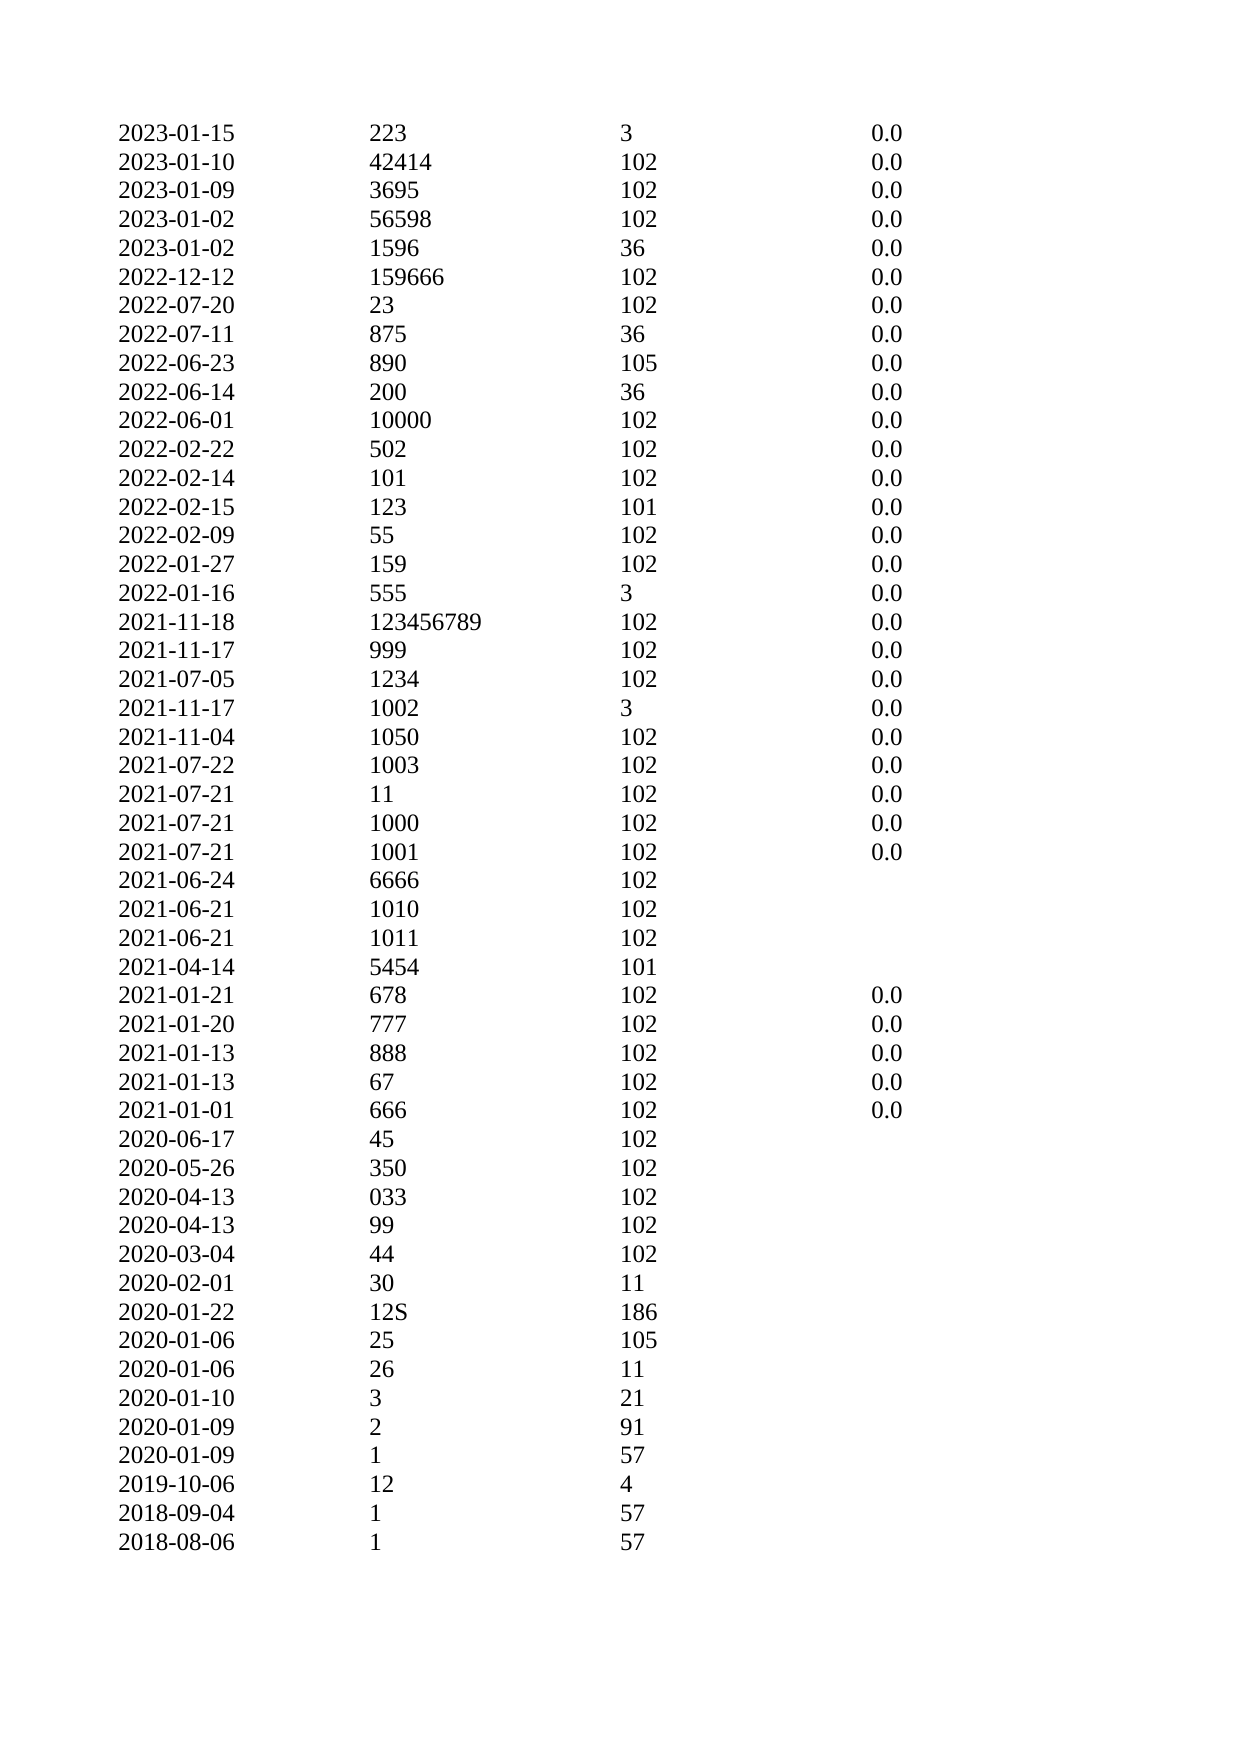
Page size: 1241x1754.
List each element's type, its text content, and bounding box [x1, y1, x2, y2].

table_cell 0.0 [871, 1096, 1122, 1124]
table_cell 12 [369, 1469, 620, 1498]
table_cell 2020-04-13 [118, 1182, 369, 1211]
table_cell 2021-01-21 [118, 981, 369, 1009]
table_cell 2021-06-21 [118, 894, 369, 923]
table_cell 0.0 [871, 463, 1122, 492]
table_cell 1002 [369, 693, 620, 722]
table_cell 2019-10-06 [118, 1469, 369, 1498]
table_cell 56598 [369, 204, 620, 233]
table_cell 5454 [369, 952, 620, 981]
table_cell 0.0 [871, 779, 1122, 808]
table_cell 44 [369, 1239, 620, 1268]
table_cell 350 [369, 1153, 620, 1182]
table_cell 102 [620, 636, 871, 664]
table_cell [871, 894, 1122, 923]
table_cell 102 [620, 521, 871, 549]
table_cell 0.0 [871, 981, 1122, 1009]
table_cell [871, 1326, 1122, 1354]
table_cell 0.0 [871, 578, 1122, 607]
table_cell 2022-01-16 [118, 578, 369, 607]
table_cell 105 [620, 348, 871, 377]
table_cell 1 [369, 1498, 620, 1527]
table_cell 0.0 [871, 549, 1122, 578]
table_cell 123 [369, 492, 620, 521]
table_cell [871, 1527, 1122, 1556]
table_cell [871, 1239, 1122, 1268]
table_cell 2021-11-04 [118, 722, 369, 751]
table_cell 888 [369, 1038, 620, 1067]
table_cell 101 [620, 492, 871, 521]
table_cell [871, 1354, 1122, 1383]
table_cell 2021-07-21 [118, 808, 369, 837]
table_cell 102 [620, 1124, 871, 1153]
table_cell 2020-01-09 [118, 1441, 369, 1469]
table_cell 123456789 [369, 607, 620, 636]
table_cell 57 [620, 1441, 871, 1469]
table_cell 0.0 [871, 348, 1122, 377]
table_cell 102 [620, 607, 871, 636]
table_cell 186 [620, 1297, 871, 1326]
table_cell 0.0 [871, 406, 1122, 434]
table_cell 1 [369, 1527, 620, 1556]
table_cell 0.0 [871, 1067, 1122, 1096]
table_cell [871, 1153, 1122, 1182]
table_cell 1596 [369, 233, 620, 262]
table_cell 2023-01-02 [118, 204, 369, 233]
table_cell 200 [369, 377, 620, 406]
table_cell 0.0 [871, 521, 1122, 549]
table_cell 678 [369, 981, 620, 1009]
table_cell 223 [369, 118, 620, 147]
table_cell [871, 1412, 1122, 1441]
table_cell 777 [369, 1009, 620, 1038]
table_cell 10000 [369, 406, 620, 434]
table_cell 1050 [369, 722, 620, 751]
table_cell 2021-01-20 [118, 1009, 369, 1038]
table_cell 2022-07-20 [118, 291, 369, 319]
table_cell 102 [620, 1211, 871, 1239]
table_cell 2023-01-09 [118, 176, 369, 204]
table_cell 102 [620, 981, 871, 1009]
table_cell 91 [620, 1412, 871, 1441]
table_cell [871, 1297, 1122, 1326]
table_cell 26 [369, 1354, 620, 1383]
table_cell 3 [369, 1383, 620, 1412]
table_cell 12S [369, 1297, 620, 1326]
table_cell 2020-05-26 [118, 1153, 369, 1182]
table_cell 2021-07-21 [118, 779, 369, 808]
table_cell 102 [620, 549, 871, 578]
table_cell 2021-11-17 [118, 636, 369, 664]
table_cell 1000 [369, 808, 620, 837]
table_cell [871, 1498, 1122, 1527]
table_cell 36 [620, 233, 871, 262]
table_cell 6666 [369, 866, 620, 894]
table_cell 2023-01-02 [118, 233, 369, 262]
table_cell [871, 952, 1122, 981]
table_cell 102 [620, 894, 871, 923]
table_cell 0.0 [871, 319, 1122, 348]
table_cell 2021-01-13 [118, 1038, 369, 1067]
table_cell 2023-01-10 [118, 147, 369, 176]
table_cell 55 [369, 521, 620, 549]
table_cell 890 [369, 348, 620, 377]
table_cell 159 [369, 549, 620, 578]
table_cell 0.0 [871, 607, 1122, 636]
table_cell 502 [369, 434, 620, 463]
table_cell 102 [620, 291, 871, 319]
table_cell 67 [369, 1067, 620, 1096]
table_cell 2 [369, 1412, 620, 1441]
table_cell 0.0 [871, 808, 1122, 837]
table_cell 666 [369, 1096, 620, 1124]
table_cell 2022-06-14 [118, 377, 369, 406]
table_cell 102 [620, 837, 871, 866]
table_cell 1011 [369, 923, 620, 952]
table_cell 0.0 [871, 434, 1122, 463]
table_cell [871, 1268, 1122, 1297]
table_cell 11 [620, 1268, 871, 1297]
table_cell 2020-01-06 [118, 1354, 369, 1383]
table_cell 2020-01-09 [118, 1412, 369, 1441]
table_cell 0.0 [871, 291, 1122, 319]
table_cell 21 [620, 1383, 871, 1412]
table_cell 0.0 [871, 636, 1122, 664]
table_cell 36 [620, 377, 871, 406]
table_cell 2022-02-14 [118, 463, 369, 492]
table_cell 102 [620, 808, 871, 837]
table_cell 2021-06-21 [118, 923, 369, 952]
table_cell 2021-07-05 [118, 664, 369, 693]
table_cell 2021-11-18 [118, 607, 369, 636]
table_cell 2021-04-14 [118, 952, 369, 981]
table_cell 102 [620, 1096, 871, 1124]
table_cell 102 [620, 463, 871, 492]
table_cell 102 [620, 147, 871, 176]
table_cell 2021-01-01 [118, 1096, 369, 1124]
table_cell 102 [620, 204, 871, 233]
table_cell 0.0 [871, 233, 1122, 262]
table_cell 999 [369, 636, 620, 664]
table_cell 2018-09-04 [118, 1498, 369, 1527]
table_cell 0.0 [871, 377, 1122, 406]
table_cell 102 [620, 722, 871, 751]
table_cell 42414 [369, 147, 620, 176]
table_cell 2021-01-13 [118, 1067, 369, 1096]
table_cell 57 [620, 1498, 871, 1527]
table_cell 4 [620, 1469, 871, 1498]
table_cell 101 [620, 952, 871, 981]
table_cell 2021-06-24 [118, 866, 369, 894]
table_cell 2023-01-15 [118, 118, 369, 147]
table_cell 2020-03-04 [118, 1239, 369, 1268]
table_cell [871, 1211, 1122, 1239]
table_cell 102 [620, 262, 871, 291]
table_cell 11 [620, 1354, 871, 1383]
table_cell 101 [369, 463, 620, 492]
table_cell 2021-07-22 [118, 751, 369, 779]
table_cell [871, 1469, 1122, 1498]
table_cell 1010 [369, 894, 620, 923]
table_cell [871, 1441, 1122, 1469]
table_cell 0.0 [871, 837, 1122, 866]
table_cell 45 [369, 1124, 620, 1153]
table_cell 0.0 [871, 118, 1122, 147]
table_cell 159666 [369, 262, 620, 291]
table_cell 0.0 [871, 492, 1122, 521]
table_cell 0.0 [871, 664, 1122, 693]
table_cell 2022-02-09 [118, 521, 369, 549]
table_cell 0.0 [871, 1009, 1122, 1038]
table_cell 102 [620, 1239, 871, 1268]
table_cell 30 [369, 1268, 620, 1297]
table_cell 2022-01-27 [118, 549, 369, 578]
table_cell [871, 866, 1122, 894]
table_cell 102 [620, 1153, 871, 1182]
table_cell 102 [620, 923, 871, 952]
table_cell 102 [620, 1182, 871, 1211]
table_cell 0.0 [871, 204, 1122, 233]
table_cell 2020-01-06 [118, 1326, 369, 1354]
table_cell 0.0 [871, 262, 1122, 291]
table_cell 0.0 [871, 1038, 1122, 1067]
table_cell 0.0 [871, 722, 1122, 751]
table_cell 1003 [369, 751, 620, 779]
table_cell 0.0 [871, 147, 1122, 176]
table_cell 102 [620, 1009, 871, 1038]
table_cell 2022-12-12 [118, 262, 369, 291]
table_cell [871, 1182, 1122, 1211]
table_cell 2022-02-22 [118, 434, 369, 463]
table_cell 102 [620, 1067, 871, 1096]
table_cell 2022-07-11 [118, 319, 369, 348]
table_cell 1234 [369, 664, 620, 693]
table_cell 2021-07-21 [118, 837, 369, 866]
table_cell 2020-02-01 [118, 1268, 369, 1297]
table_cell 102 [620, 664, 871, 693]
table_cell 2022-06-01 [118, 406, 369, 434]
table_cell 3 [620, 118, 871, 147]
table_cell 2020-04-13 [118, 1211, 369, 1239]
table_cell 102 [620, 406, 871, 434]
table_cell 57 [620, 1527, 871, 1556]
table_cell [871, 1124, 1122, 1153]
table_cell 1001 [369, 837, 620, 866]
table_cell 2022-02-15 [118, 492, 369, 521]
table_cell 2021-11-17 [118, 693, 369, 722]
table_cell 105 [620, 1326, 871, 1354]
table_cell 102 [620, 1038, 871, 1067]
table_cell 102 [620, 866, 871, 894]
table_cell 3 [620, 578, 871, 607]
table_cell 25 [369, 1326, 620, 1354]
table_cell [871, 923, 1122, 952]
table_cell 875 [369, 319, 620, 348]
table_cell 2020-01-10 [118, 1383, 369, 1412]
table_cell 3695 [369, 176, 620, 204]
table_cell 36 [620, 319, 871, 348]
table_cell 102 [620, 751, 871, 779]
table_cell 0.0 [871, 176, 1122, 204]
table_cell 0.0 [871, 693, 1122, 722]
table_cell 102 [620, 434, 871, 463]
table_cell 11 [369, 779, 620, 808]
table_cell 102 [620, 779, 871, 808]
table_cell 2020-06-17 [118, 1124, 369, 1153]
table_cell 2020-01-22 [118, 1297, 369, 1326]
table_cell 2022-06-23 [118, 348, 369, 377]
table_cell 23 [369, 291, 620, 319]
table_cell 1 [369, 1441, 620, 1469]
table_cell 2018-08-06 [118, 1527, 369, 1556]
table_cell 3 [620, 693, 871, 722]
table_cell 0.0 [871, 751, 1122, 779]
table_cell [871, 1383, 1122, 1412]
table_cell 555 [369, 578, 620, 607]
table_cell 102 [620, 176, 871, 204]
table_cell 99 [369, 1211, 620, 1239]
table_cell 033 [369, 1182, 620, 1211]
